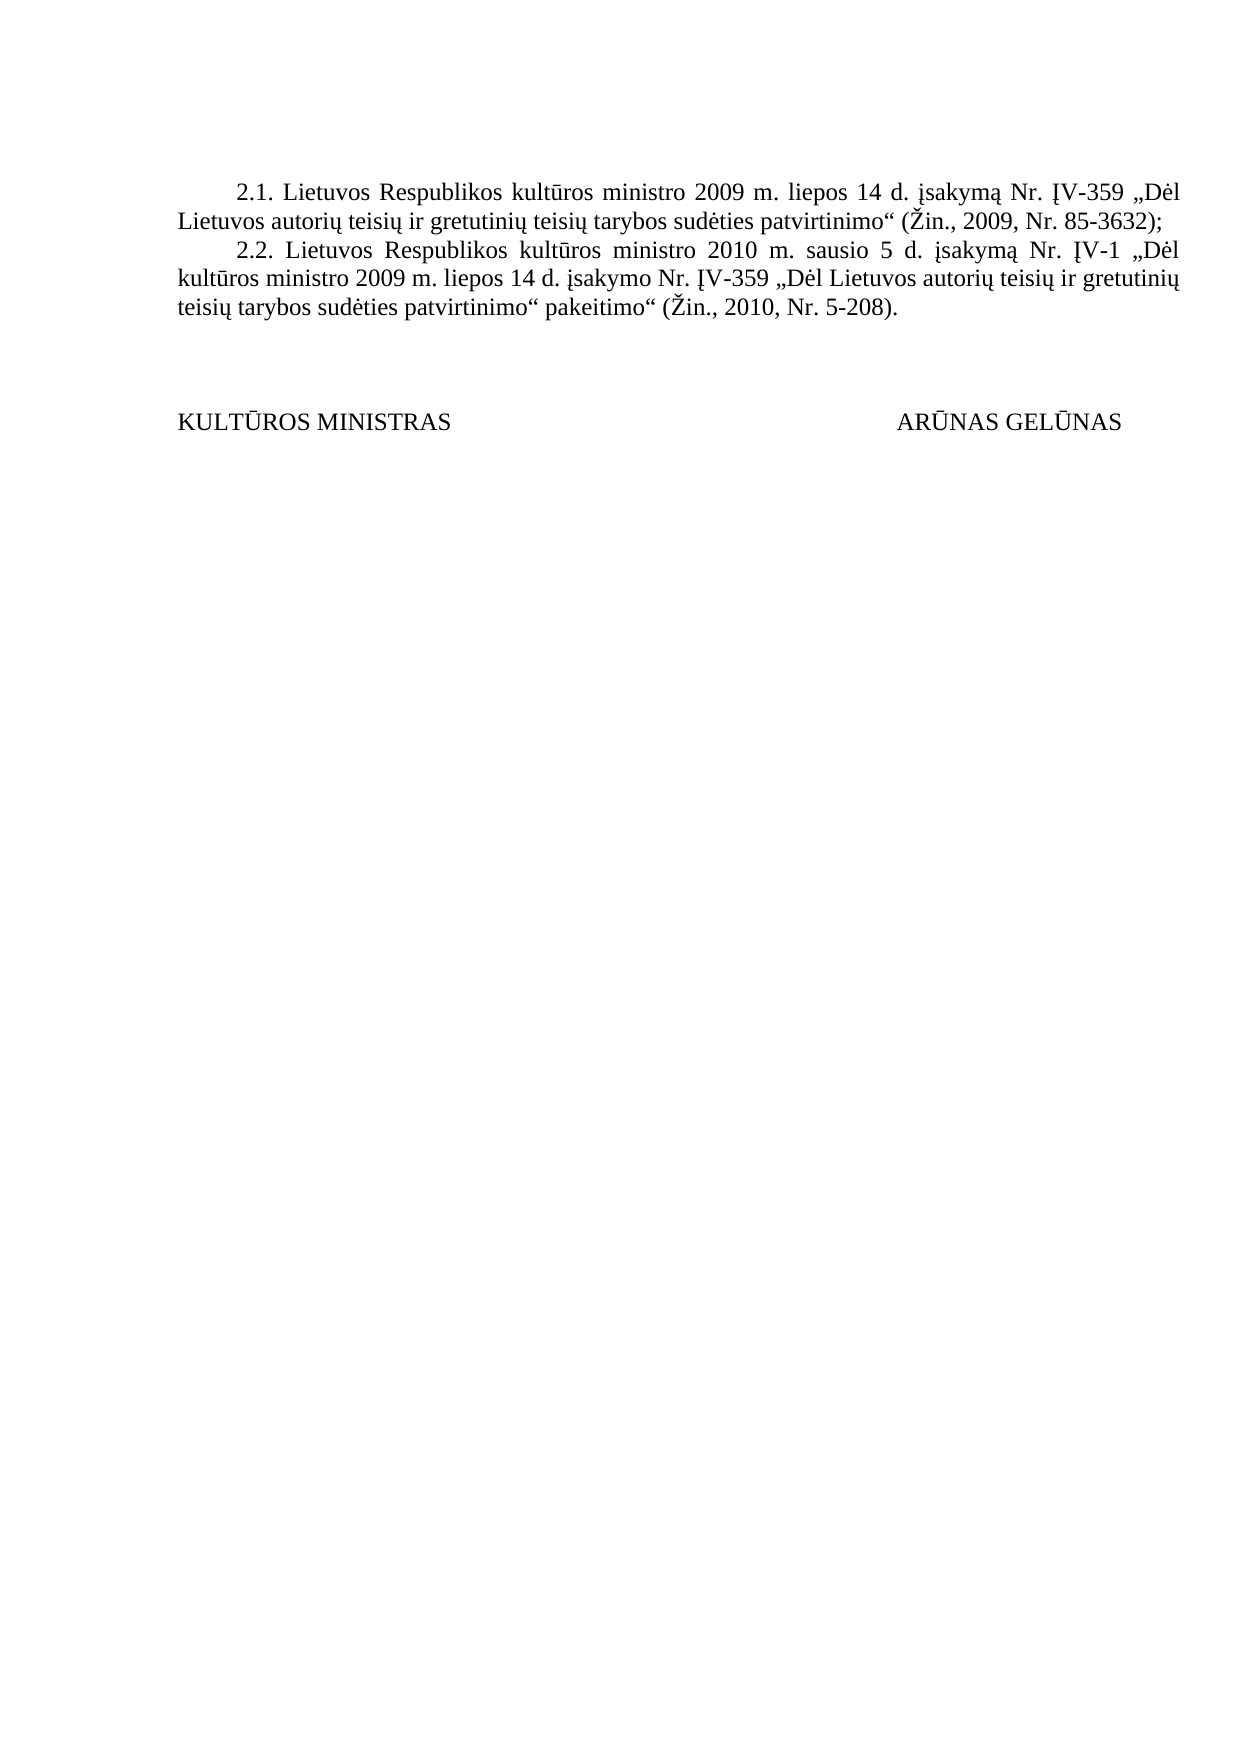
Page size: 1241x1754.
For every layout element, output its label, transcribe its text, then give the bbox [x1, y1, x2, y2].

text 2.2. Lietuvos Respublikos kultūros ministro 2010 m. sausio 5 d. įsakymą Nr. ĮV-1 „Dėl kultūros ministro 2009 m. liepos 14 d. įsakymo Nr. ĮV-359 „Dėl Lietuvos autorių teisių ir gretutinių teisių tarybos sudėties patvirtinimo“ pakeitimo“ (Žin., 2010, Nr. 5-208). [177, 235, 1181, 321]
text Kultūros ministras Arūnas Gelūnas [177, 407, 1181, 436]
text 2.1. Lietuvos Respublikos kultūros ministro 2009 m. liepos 14 d. įsakymą Nr. ĮV-359 „Dėl Lietuvos autorių teisių ir gretutinių teisių tarybos sudėties patvirtinimo“ (Žin., 2009, Nr. 85-3632); [177, 177, 1181, 235]
